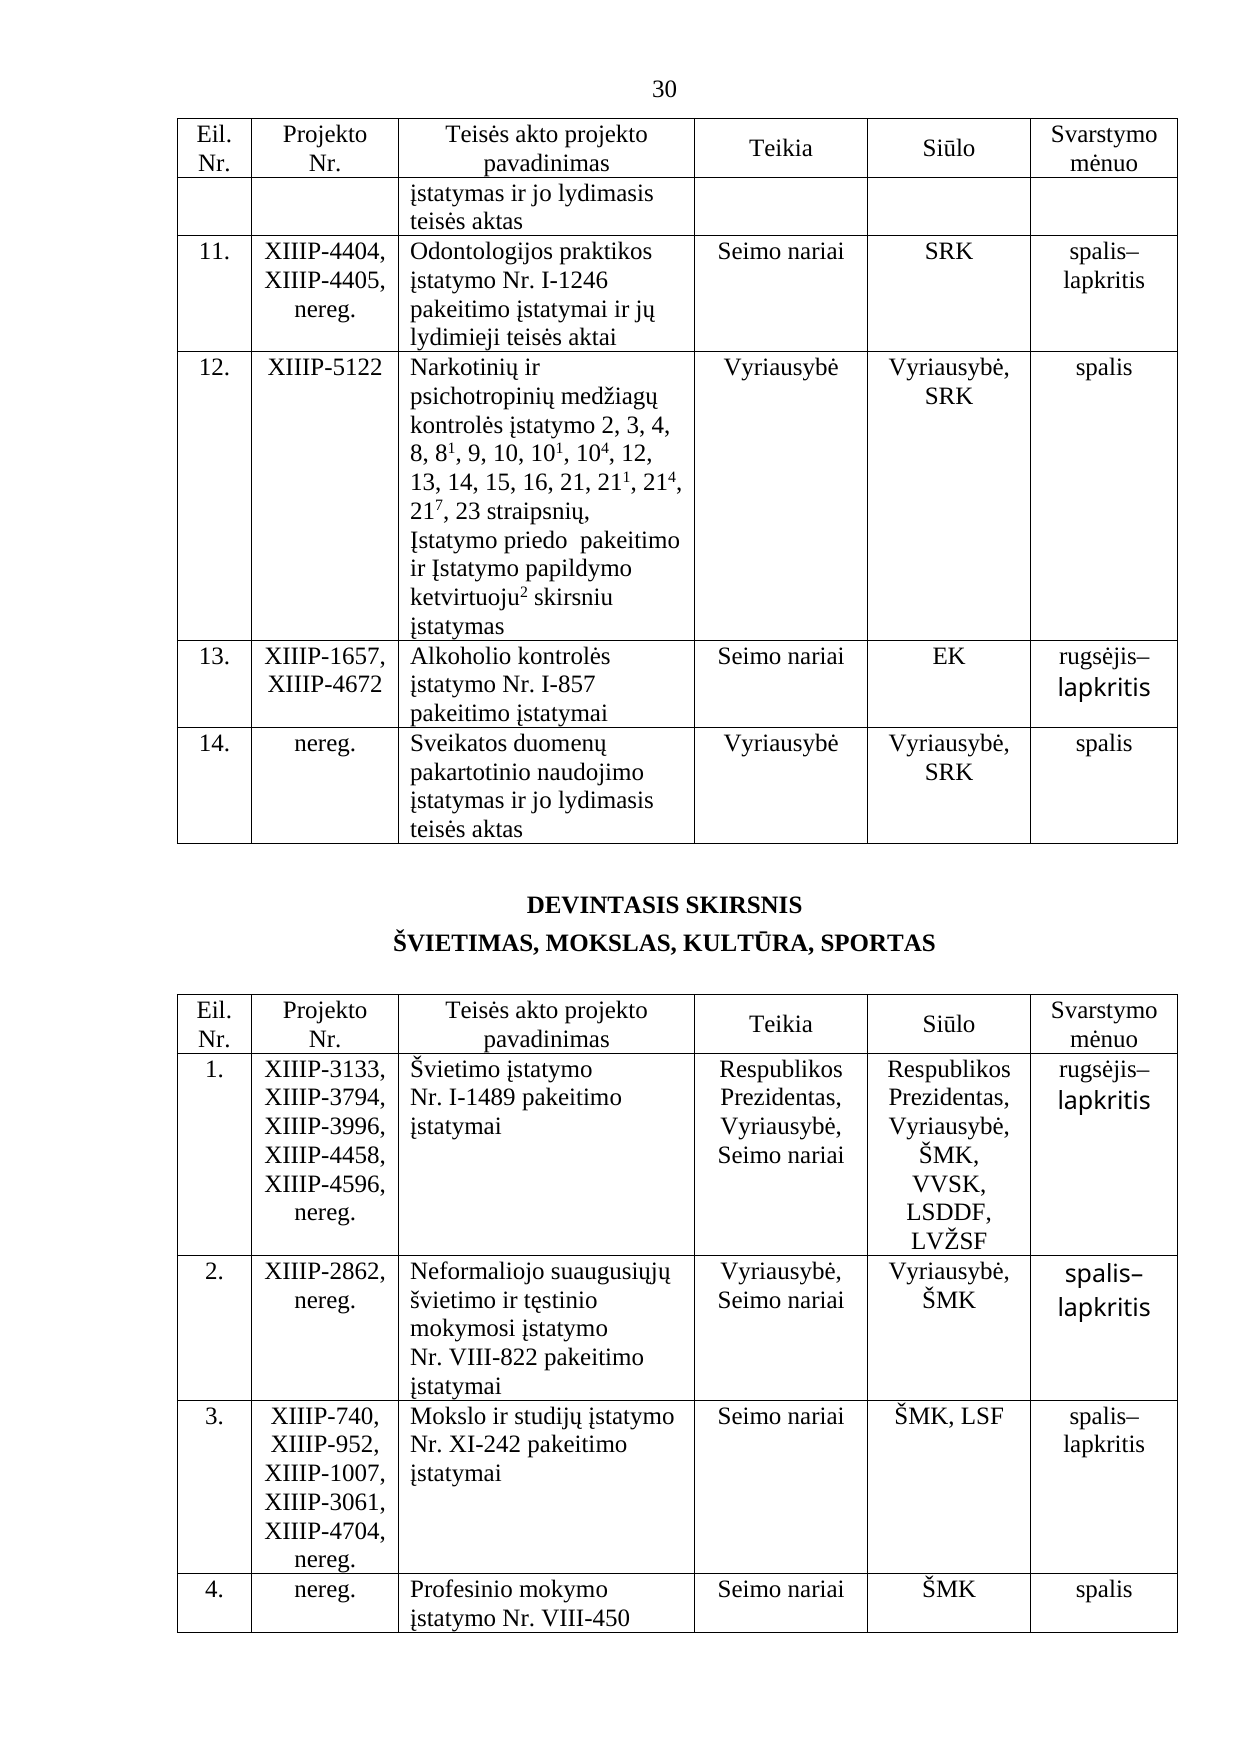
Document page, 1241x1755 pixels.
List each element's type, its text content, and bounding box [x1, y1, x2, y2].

table_cell Vyriausybė [695, 352, 867, 640]
table_cell 2. [178, 1256, 251, 1400]
table_cell Vyriausybė, ŠMK [868, 1256, 1030, 1400]
table_cell Vyriausybė, SRK [868, 352, 1030, 640]
table_cell 1. [178, 1054, 251, 1255]
table_cell Profesinio mokymo įstatymo Nr. VIII-450 [399, 1574, 694, 1632]
text DEVINTASIS SKIRSNIS [177, 882, 1152, 919]
table_cell spalis [1031, 1574, 1177, 1632]
table_cell Seimo nariai [695, 236, 867, 351]
table_header Teisės akto projekto pavadinimas [399, 995, 694, 1053]
table_cell Seimo nariai [695, 641, 867, 727]
table_cell XIIIP-5122 [252, 352, 398, 640]
table_cell Vyriausybė, Seimo nariai [695, 1256, 867, 1400]
table_cell 11. [178, 236, 251, 351]
table_cell rugsėjis–lapkritis [1031, 641, 1177, 727]
table_cell XIIIP-4404, XIIIP-4405, nereg. [252, 236, 398, 351]
table_cell spalis [1031, 728, 1177, 843]
table_cell XIIIP-740, XIIIP-952, XIIIP-1007, XIIIP-3061, XIIIP-4704, nereg. [252, 1401, 398, 1573]
table_header Projekto Nr. [252, 119, 398, 177]
table_cell [178, 178, 251, 235]
table_cell SRK [868, 236, 1030, 351]
text ŠVIETIMAS, MOKSLAS, KULTŪRA, SPORTAS [177, 919, 1152, 957]
table_cell ŠMK [868, 1574, 1030, 1632]
table_header Projekto Nr. [252, 995, 398, 1053]
table_cell [868, 178, 1030, 235]
table_header Teikia [695, 995, 867, 1053]
table_cell nereg. [252, 1574, 398, 1632]
table_cell 14. [178, 728, 251, 843]
table_cell XIIIP-2862, nereg. [252, 1256, 398, 1400]
table_header Teisės akto projekto pavadinimas [399, 119, 694, 177]
table_cell Neformaliojo suaugusiųjų švietimo ir tęstinio mokymosi įstatymo Nr. VIII-822 pakeitimo įstatymai [399, 1256, 694, 1400]
table_cell 13. [178, 641, 251, 727]
table_cell Sveikatos duomenų pakartotinio naudojimo įstatymas ir jo lydimasis teisės aktas [399, 728, 694, 843]
table_header Svarstymo mėnuo [1031, 995, 1177, 1053]
table_cell 4. [178, 1574, 251, 1632]
table_cell Vyriausybė, SRK [868, 728, 1030, 843]
table_cell Mokslo ir studijų įstatymo Nr. XI-242 pakeitimo įstatymai [399, 1401, 694, 1573]
table_cell spalis–lapkritis [1031, 1256, 1177, 1400]
table_header Eil. Nr. [178, 995, 251, 1053]
table_header Svarstymo mėnuo [1031, 119, 1177, 177]
table_cell Respublikos Prezidentas, Vyriausybė, ŠMK, VVSK, LSDDF, LVŽSF [868, 1054, 1030, 1255]
table_cell [1031, 178, 1177, 235]
table_cell Seimo nariai [695, 1574, 867, 1632]
table_cell Seimo nariai [695, 1401, 867, 1573]
table_cell XIIIP-3133, XIIIP-3794, XIIIP-3996, XIIIP-4458, XIIIP-4596, nereg. [252, 1054, 398, 1255]
table_cell Alkoholio kontrolės įstatymo Nr. I-857 pakeitimo įstatymai [399, 641, 694, 727]
table_cell rugsėjis–lapkritis [1031, 1054, 1177, 1255]
table_cell 12. [178, 352, 251, 640]
table_cell [252, 178, 398, 235]
table_header Eil. Nr. [178, 119, 251, 177]
table_cell Narkotinių ir psichotropinių medžiagų kontrolės įstatymo 2, 3, 4, 8, 81, 9, 10, 101, 104, 12, 13, 14, 15, 16, 21, 211, 214, 217, 23 straipsnių, Įstatymo priedo pakeitimo ir Įstatymo papildymo ketvirtuoju2 skirsniu įstatymas [399, 352, 694, 640]
table_cell Švietimo įstatymo Nr. I-1489 pakeitimo įstatymai [399, 1054, 694, 1255]
table_cell XIIIP-1657, XIIIP-4672 [252, 641, 398, 727]
table_cell spalis [1031, 352, 1177, 640]
table_cell [695, 178, 867, 235]
table_header Siūlo [868, 119, 1030, 177]
table_cell ŠMK, LSF [868, 1401, 1030, 1573]
table_cell Odontologijos praktikos įstatymo Nr. I-1246 pakeitimo įstatymai ir jų lydimieji teisės aktai [399, 236, 694, 351]
table_cell spalis–lapkritis [1031, 236, 1177, 351]
table_header Teikia [695, 119, 867, 177]
table_cell EK [868, 641, 1030, 727]
table_cell spalis–lapkritis [1031, 1401, 1177, 1573]
table_cell 3. [178, 1401, 251, 1573]
table_header Siūlo [868, 995, 1030, 1053]
table_cell Respublikos Prezidentas, Vyriausybė, Seimo nariai [695, 1054, 867, 1255]
table_cell įstatymas ir jo lydimasis teisės aktas [399, 178, 694, 235]
table_cell Vyriausybė [695, 728, 867, 843]
table_cell nereg. [252, 728, 398, 843]
